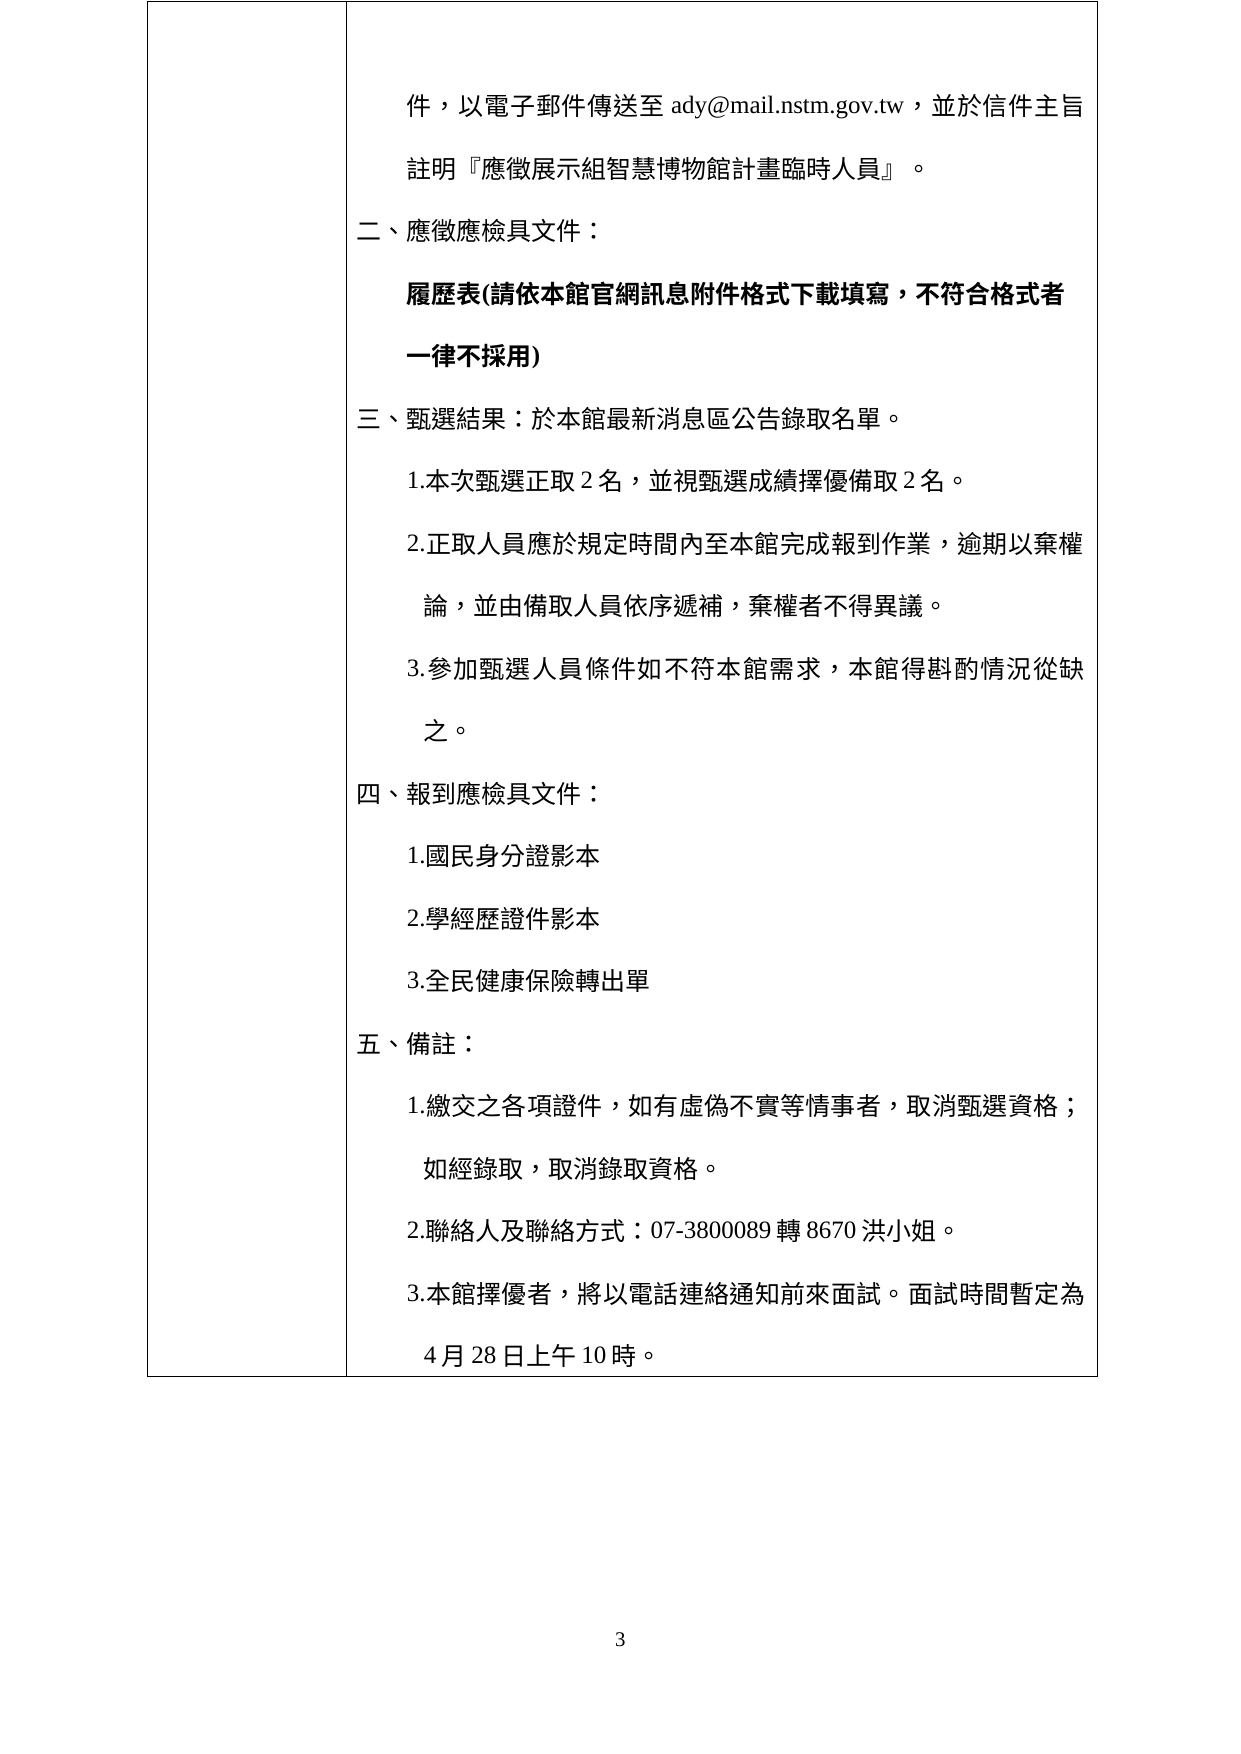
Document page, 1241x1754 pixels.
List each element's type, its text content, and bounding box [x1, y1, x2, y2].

table_cell 件，以電子郵件傳送至ady@mail.nstm.gov.tw，並於信件主旨註明『應徵展示組智慧博物館計畫臨時人員』。 二、應徵應檢具文件： 履歷表(請依本館官網訊息附件格式下載填寫，不符合格式者 一律不採用) 三、甄選結果：於本館最新消息區公告錄取名單。 1.本次甄選正取2名，並視甄選成績擇優備取2名。 2.正取人員應於規定時間內至本館完成報到作業，逾期以棄權論，並由備取人員依序遞補，棄權者不得異議。 3.參加甄選人員條件如不符本館需求，本館得斟酌情況從缺之。 四、報到應檢具文件： 1.國民身分證影本 2.學經歷證件影本 3.全民健康保險轉出單 五、備註： 1.繳交之各項證件，如有虛偽不實等情事者，取消甄選資格；如經錄取，取消錄取資格。 2.聯絡人及聯絡方式：07-3800089轉8670洪小姐。 3.本館擇優者，將以電話連絡通知前來面試。面試時間暫定為4月28日上午10時。 [347, 2, 1097, 1376]
table_cell [148, 2, 346, 1376]
